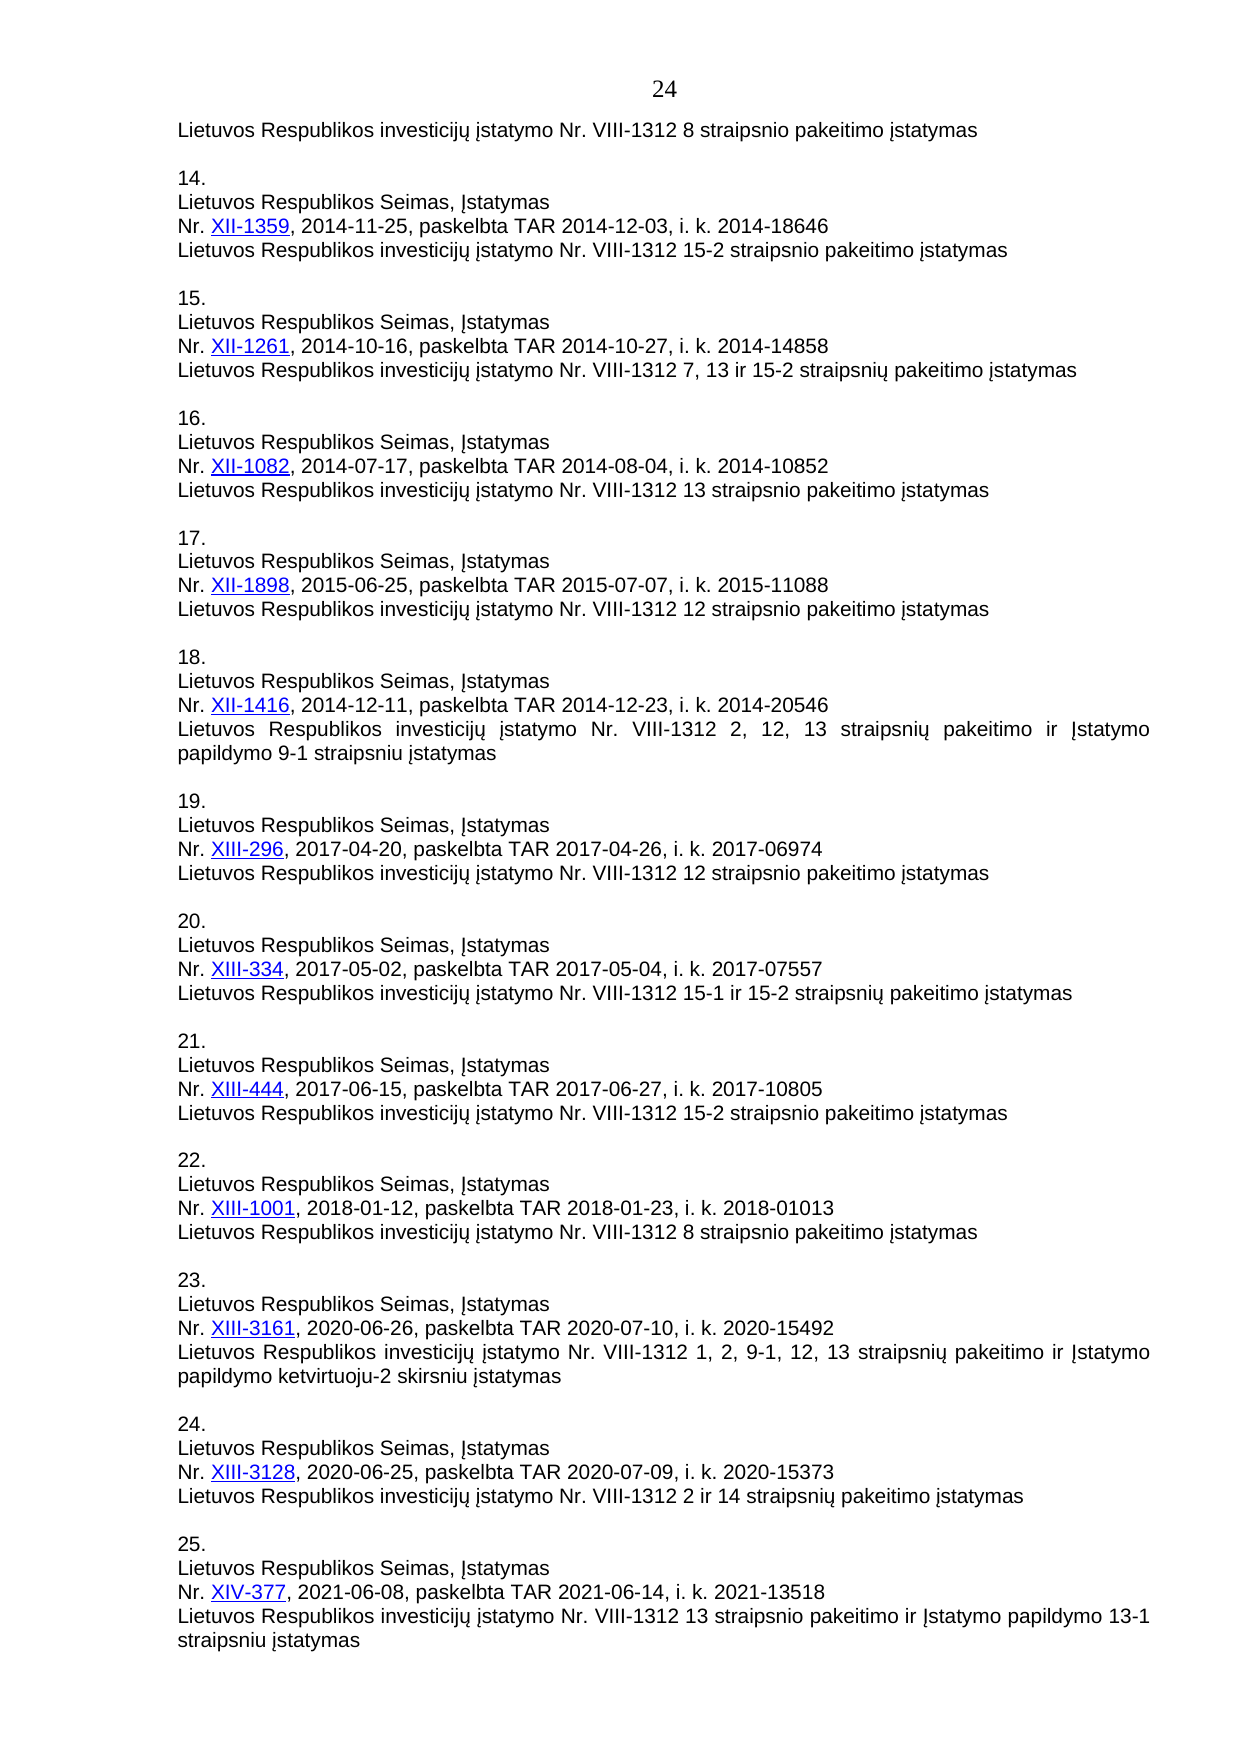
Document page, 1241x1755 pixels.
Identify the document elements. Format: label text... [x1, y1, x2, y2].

text Lietuvos Respublikos investicijų įstatymo Nr. VIII-1312 8 straipsnio pakeitimo įstatymas [177, 1220, 1152, 1244]
text Lietuvos Respublikos investicijų įstatymo Nr. VIII-1312 2 ir 14 straipsnių pakeitimo įstatymas [177, 1484, 1152, 1508]
text 24. [177, 1412, 1152, 1436]
text Lietuvos Respublikos investicijų įstatymo Nr. VIII-1312 15-2 straipsnio pakeitimo įstatymas [177, 1100, 1152, 1124]
text Nr. XIII-3161, 2020-06-26, paskelbta TAR 2020-07-10, i. k. 2020-15492 [177, 1316, 1152, 1340]
text Lietuvos Respublikos Seimas, Įstatymas [177, 1292, 1152, 1316]
text Nr. XIII-3128, 2020-06-25, paskelbta TAR 2020-07-09, i. k. 2020-15373 [177, 1460, 1152, 1484]
text Nr. XII-1082, 2014-07-17, paskelbta TAR 2014-08-04, i. k. 2014-10852 [177, 453, 1152, 477]
text Lietuvos Respublikos investicijų įstatymo Nr. VIII-1312 13 straipsnio pakeitimo įstatymas [177, 477, 1152, 501]
text Lietuvos Respublikos investicijų įstatymo Nr. VIII-1312 8 straipsnio pakeitimo įstatymas [177, 118, 1152, 142]
text 18. [177, 645, 1152, 669]
text Nr. XII-1898, 2015-06-25, paskelbta TAR 2015-07-07, i. k. 2015-11088 [177, 573, 1152, 597]
text 14. [177, 166, 1152, 190]
text 15. [177, 286, 1152, 310]
text Lietuvos Respublikos investicijų įstatymo Nr. VIII-1312 12 straipsnio pakeitimo įstatymas [177, 597, 1152, 621]
text 25. [177, 1532, 1152, 1556]
text 22. [177, 1148, 1152, 1172]
text Lietuvos Respublikos Seimas, Įstatymas [177, 549, 1152, 573]
text 17. [177, 525, 1152, 549]
text 20. [177, 909, 1152, 933]
text Lietuvos Respublikos investicijų įstatymo Nr. VIII-1312 15-2 straipsnio pakeitimo įstatymas [177, 238, 1152, 262]
text 19. [177, 789, 1152, 813]
text Lietuvos Respublikos investicijų įstatymo Nr. VIII-1312 13 straipsnio pakeitimo ir Įstatymo papildymo 13-1 straipsniu įstatymas [177, 1603, 1152, 1651]
text Lietuvos Respublikos Seimas, Įstatymas [177, 1556, 1152, 1579]
text Lietuvos Respublikos Seimas, Įstatymas [177, 813, 1152, 837]
text Lietuvos Respublikos investicijų įstatymo Nr. VIII-1312 15-1 ir 15-2 straipsnių pakeitimo įstatymas [177, 981, 1152, 1004]
text Nr. XIII-444, 2017-06-15, paskelbta TAR 2017-06-27, i. k. 2017-10805 [177, 1076, 1152, 1100]
text Nr. XIII-334, 2017-05-02, paskelbta TAR 2017-05-04, i. k. 2017-07557 [177, 957, 1152, 981]
text Lietuvos Respublikos Seimas, Įstatymas [177, 1436, 1152, 1460]
text 23. [177, 1268, 1152, 1292]
text Lietuvos Respublikos investicijų įstatymo Nr. VIII-1312 7, 13 ir 15-2 straipsnių pakeitimo įstatymas [177, 358, 1152, 382]
text Lietuvos Respublikos Seimas, Įstatymas [177, 933, 1152, 957]
text 16. [177, 406, 1152, 429]
text Lietuvos Respublikos investicijų įstatymo Nr. VIII-1312 12 straipsnio pakeitimo įstatymas [177, 861, 1152, 885]
text Lietuvos Respublikos Seimas, Įstatymas [177, 1052, 1152, 1076]
text Lietuvos Respublikos Seimas, Įstatymas [177, 669, 1152, 693]
text Lietuvos Respublikos investicijų įstatymo Nr. VIII-1312 2, 12, 13 straipsnių pakeitimo ir Įstatymo papildymo 9-1 straipsniu įstatymas [177, 717, 1152, 765]
text Nr. XII-1416, 2014-12-11, paskelbta TAR 2014-12-23, i. k. 2014-20546 [177, 693, 1152, 717]
text 21. [177, 1028, 1152, 1052]
text Lietuvos Respublikos Seimas, Įstatymas [177, 429, 1152, 453]
text Lietuvos Respublikos investicijų įstatymo Nr. VIII-1312 1, 2, 9-1, 12, 13 straipsnių pakeitimo ir Įstatymo papildymo ketvirtuoju-2 skirsniu įstatymas [177, 1340, 1152, 1388]
text Lietuvos Respublikos Seimas, Įstatymas [177, 310, 1152, 334]
text Nr. XII-1359, 2014-11-25, paskelbta TAR 2014-12-03, i. k. 2014-18646 [177, 214, 1152, 238]
text Nr. XIII-1001, 2018-01-12, paskelbta TAR 2018-01-23, i. k. 2018-01013 [177, 1196, 1152, 1220]
text Nr. XII-1261, 2014-10-16, paskelbta TAR 2014-10-27, i. k. 2014-14858 [177, 334, 1152, 358]
text Nr. XIV-377, 2021-06-08, paskelbta TAR 2021-06-14, i. k. 2021-13518 [177, 1579, 1152, 1603]
text Lietuvos Respublikos Seimas, Įstatymas [177, 1172, 1152, 1196]
text Nr. XIII-296, 2017-04-20, paskelbta TAR 2017-04-26, i. k. 2017-06974 [177, 837, 1152, 861]
text Lietuvos Respublikos Seimas, Įstatymas [177, 190, 1152, 214]
